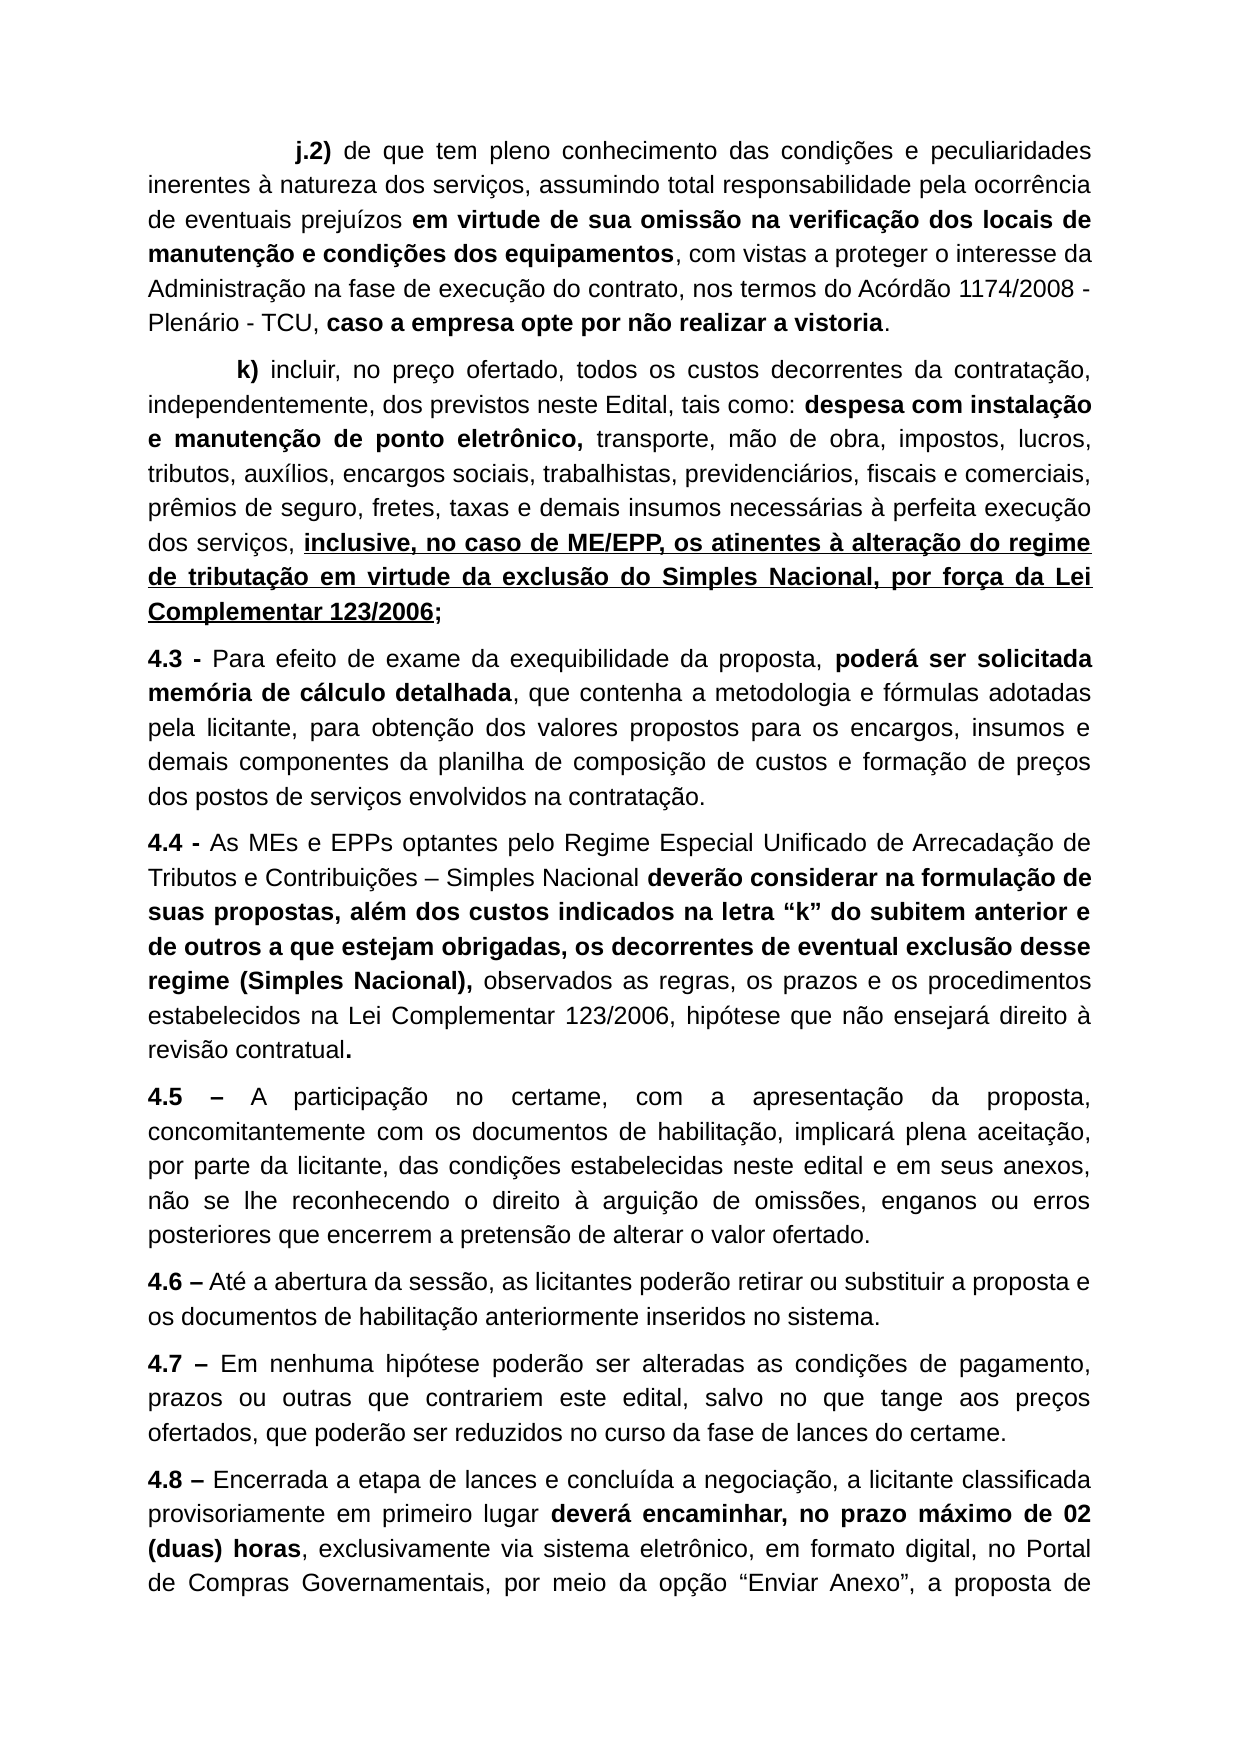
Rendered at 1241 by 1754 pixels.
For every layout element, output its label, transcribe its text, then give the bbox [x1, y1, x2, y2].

list 4.3 - Para efeito de exame da exequibilidade da proposta, poderá ser solicitada memória de cálculo detalhada, que contenha a metodologia e fórmulas adotadas pela licitante, para obtenção dos valores propostos para os encargos, insumos e demais componentes da planilha de composição de custos e formação de preços dos postos de serviços envolvidos na contratação. [148, 643, 1092, 810]
text 4.5 – A participação no certame, com a apresentação da proposta, concomitantemente com os documentos de habilitação, implicará plena aceitação, por parte da licitante, das condições estabelecidas neste edital e em seus anexos, não se lhe reconhecendo o direito à arguição de omissões, enganos ou erros posteriores que encerrem a pretensão de alterar o valor ofertado. [148, 1082, 1092, 1249]
list k) incluir, no preço ofertado, todos os custos decorrentes da contratação, independentemente, dos previstos neste Edital, tais como: despesa com instalação e manutenção de ponto eletrônico, transporte, mão de obra, impostos, lucros, tributos, auxílios, encargos sociais, trabalhistas, previdenciários, fiscais e comerciais, prêmios de seguro, fretes, taxas e demais insumos necessárias à perfeita execução dos serviços, inclusive, no caso de ME/EPP, os atinentes à alteração do regime de tributação em virtude da exclusão do Simples Nacional, por força da Lei [148, 355, 1092, 587]
text 4.6 – Até a abertura da sessão, as licitantes poderão retirar ou substituir a proposta e os documentos de habilitação anteriormente inseridos no sistema. [148, 1267, 1092, 1330]
list Complementar 123/2006; [148, 588, 1092, 625]
text 4.7 – Em nenhuma hipótese poderão ser alteradas as condições de pagamento, prazos ou outras que contrariem este edital, salvo no que tange aos preços ofertados, que poderão ser reduzidos no curso da fase de lances do certame. [148, 1349, 1092, 1446]
list 4.4 - As MEs e EPPs optantes pelo Regime Especial Unificado de Arrecadação de Tributos e Contribuições – Simples Nacional deverão considerar na formulação de suas propostas, além dos custos indicados na letra “k” do subitem anterior e de outros a que estejam obrigadas, os decorrentes de eventual exclusão desse regime (Simples Nacional), observados as regras, os prazos e os procedimentos estabelecidos na Lei Complementar 123/2006, hipótese que não ensejará direito à revisão contratual. [148, 828, 1092, 1064]
text 4.8 – Encerrada a etapa de lances e concluída a negociação, a licitante classificada provisoriamente em primeiro lugar deverá encaminhar, no prazo máximo de 02 (duas) horas, exclusivamente via sistema eletrônico, em formato digital, no Portal de Compras Governamentais, por meio da opção “Enviar Anexo”, a proposta de [148, 1464, 1092, 1597]
text j.2) de que tem pleno conhecimento das condições e peculiaridades inerentes à natureza dos serviços, assumindo total responsabilidade pela ocorrência de eventuais prejuízos em virtude de sua omissão na verificação dos locais de manutenção e condições dos equipamentos, com vistas a proteger o interesse da Administração na fase de execução do contrato, nos termos do Acórdão 1174/2008 - Plenário - TCU, caso a empresa opte por não realizar a vistoria. [148, 136, 1092, 337]
